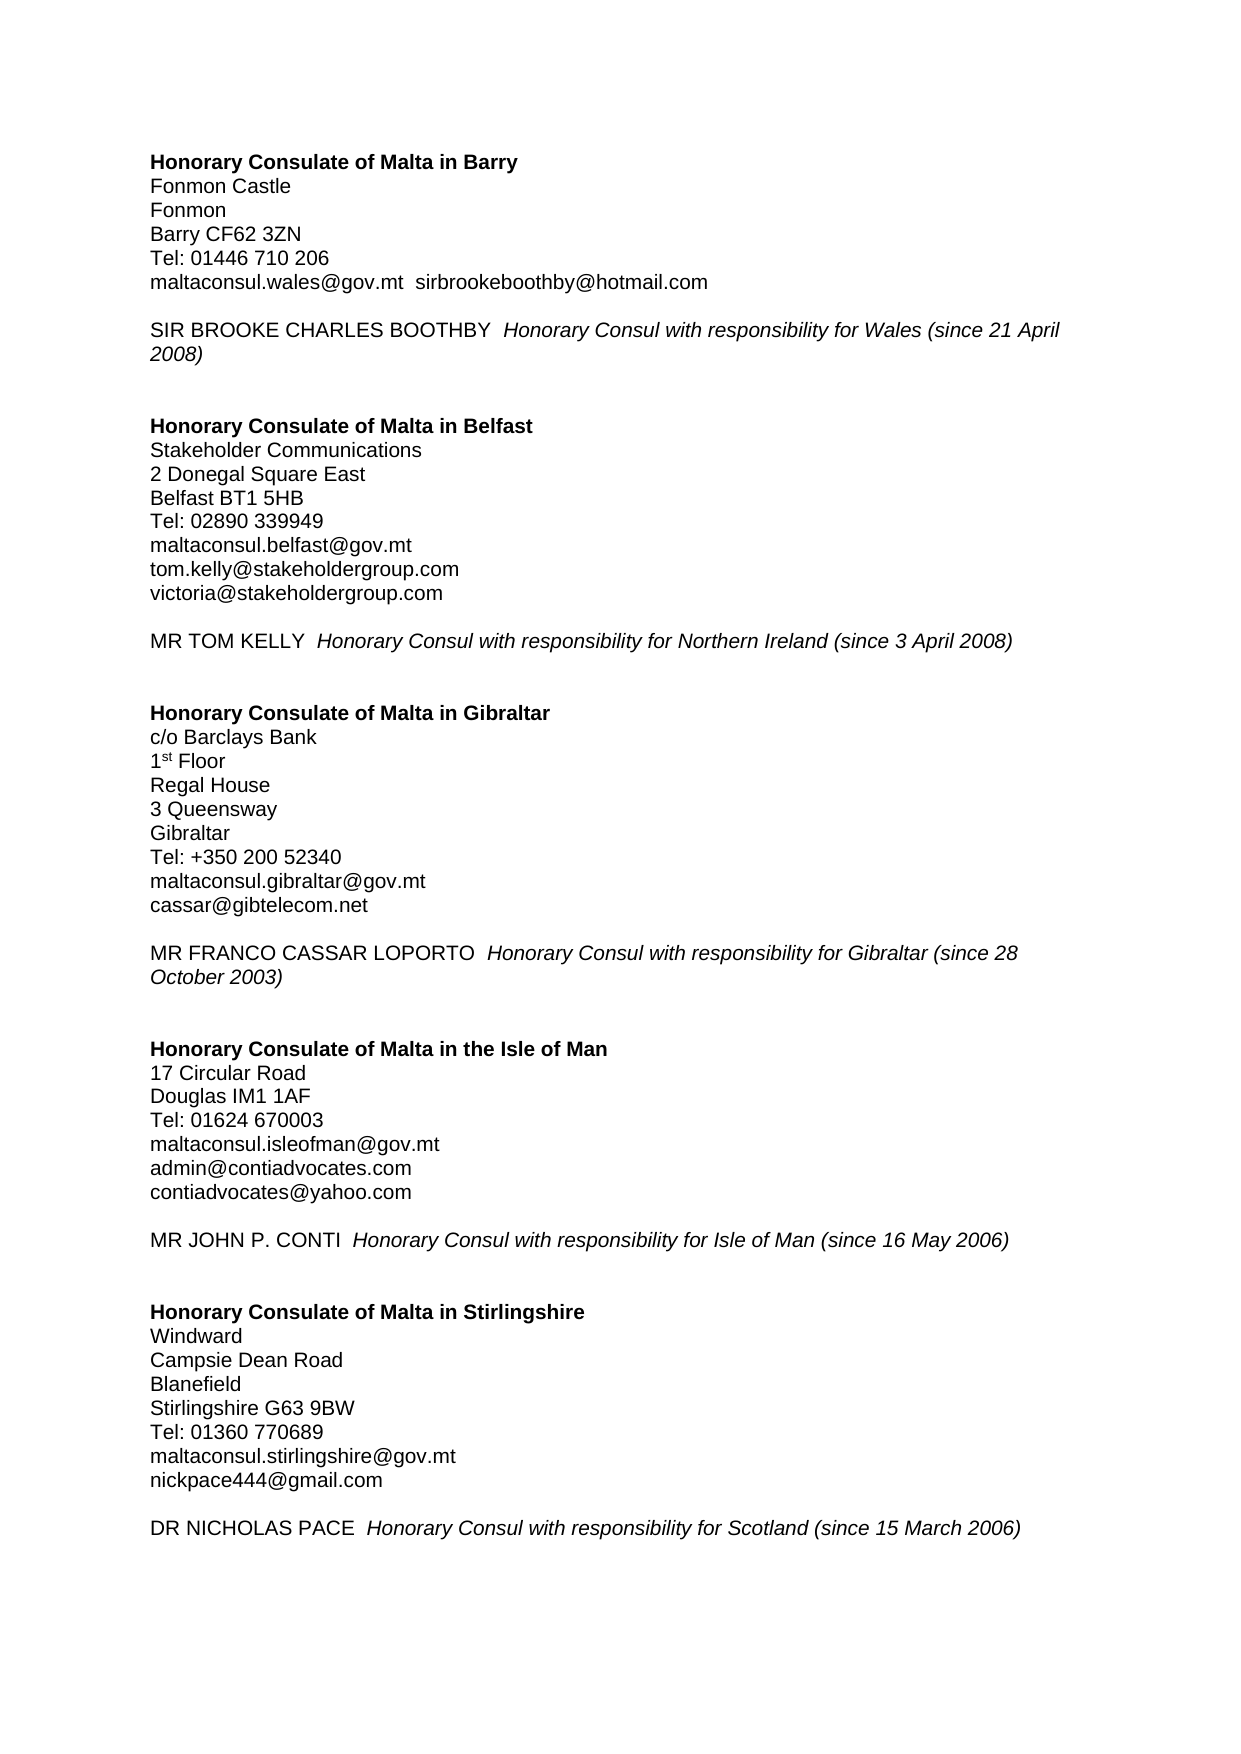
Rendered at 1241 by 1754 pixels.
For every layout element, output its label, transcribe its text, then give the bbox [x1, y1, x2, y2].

text 17 Circular Road [150, 1060, 1090, 1084]
text Campsie Dean Road [150, 1348, 1090, 1372]
text maltaconsul.gibraltar@gov.mt [150, 869, 1090, 893]
text Honorary Consulate of Malta in Barry [150, 150, 1090, 174]
text Stirlingshire G63 9BW [150, 1396, 1090, 1420]
text MR FRANCO CASSAR LOPORTO Honorary Consul with responsibility for Gibraltar (since 28 October 2003) [150, 941, 1090, 988]
text Barry CF62 3ZN [150, 222, 1090, 246]
text victoria@stakeholdergroup.com [150, 581, 1090, 605]
text Tel: +350 200 52340 [150, 845, 1090, 869]
text maltaconsul.stirlingshire@gov.mt [150, 1444, 1090, 1468]
text cassar@gibtelecom.net [150, 893, 1090, 917]
text 3 Queensway [150, 797, 1090, 821]
text admin@contiadvocates.com [150, 1156, 1090, 1180]
text Fonmon [150, 198, 1090, 222]
text Douglas IM1 1AF [150, 1084, 1090, 1108]
text Blanefield [150, 1372, 1090, 1396]
text contiadvocates@yahoo.com [150, 1180, 1090, 1204]
text MR JOHN P. CONTI Honorary Consul with responsibility for Isle of Man (since 16 May 2006) [150, 1228, 1090, 1252]
text Tel: 01624 670003 [150, 1108, 1090, 1132]
text maltaconsul.isleofman@gov.mt [150, 1132, 1090, 1156]
text maltaconsul.belfast@gov.mt [150, 533, 1090, 557]
text Fonmon Castle [150, 174, 1090, 198]
text Honorary Consulate of Malta in the Isle of Man [150, 1036, 1090, 1060]
text Gibraltar [150, 821, 1090, 845]
text MR TOM KELLY Honorary Consul with responsibility for Northern Ireland (since 3 April 2008) [150, 629, 1090, 653]
text 2 Donegal Square East [150, 461, 1090, 485]
text Belfast BT1 5HB [150, 485, 1090, 509]
text Tel: 01446 710 206 [150, 246, 1090, 270]
text Honorary Consulate of Malta in Belfast [150, 413, 1090, 437]
text Honorary Consulate of Malta in Gibraltar [150, 701, 1090, 725]
text Tel: 01360 770689 [150, 1420, 1090, 1444]
text nickpace444@gmail.com [150, 1468, 1090, 1492]
text tom.kelly@stakeholdergroup.com [150, 557, 1090, 581]
text DR NICHOLAS PACE Honorary Consul with responsibility for Scotland (since 15 March 2006) [150, 1516, 1090, 1539]
text Windward [150, 1324, 1090, 1348]
text c/o Barclays Bank [150, 725, 1090, 749]
text Tel: 02890 339949 [150, 509, 1090, 533]
text maltaconsul.wales@gov.mt sirbrookeboothby@hotmail.com [150, 270, 1090, 294]
text SIR BROOKE CHARLES BOOTHBY Honorary Consul with responsibility for Wales (since 21 April 2008) [150, 318, 1090, 366]
text Regal House [150, 773, 1090, 797]
text 1st Floor [150, 749, 1090, 773]
text Stakeholder Communications [150, 437, 1090, 461]
text Honorary Consulate of Malta in Stirlingshire [150, 1300, 1090, 1324]
